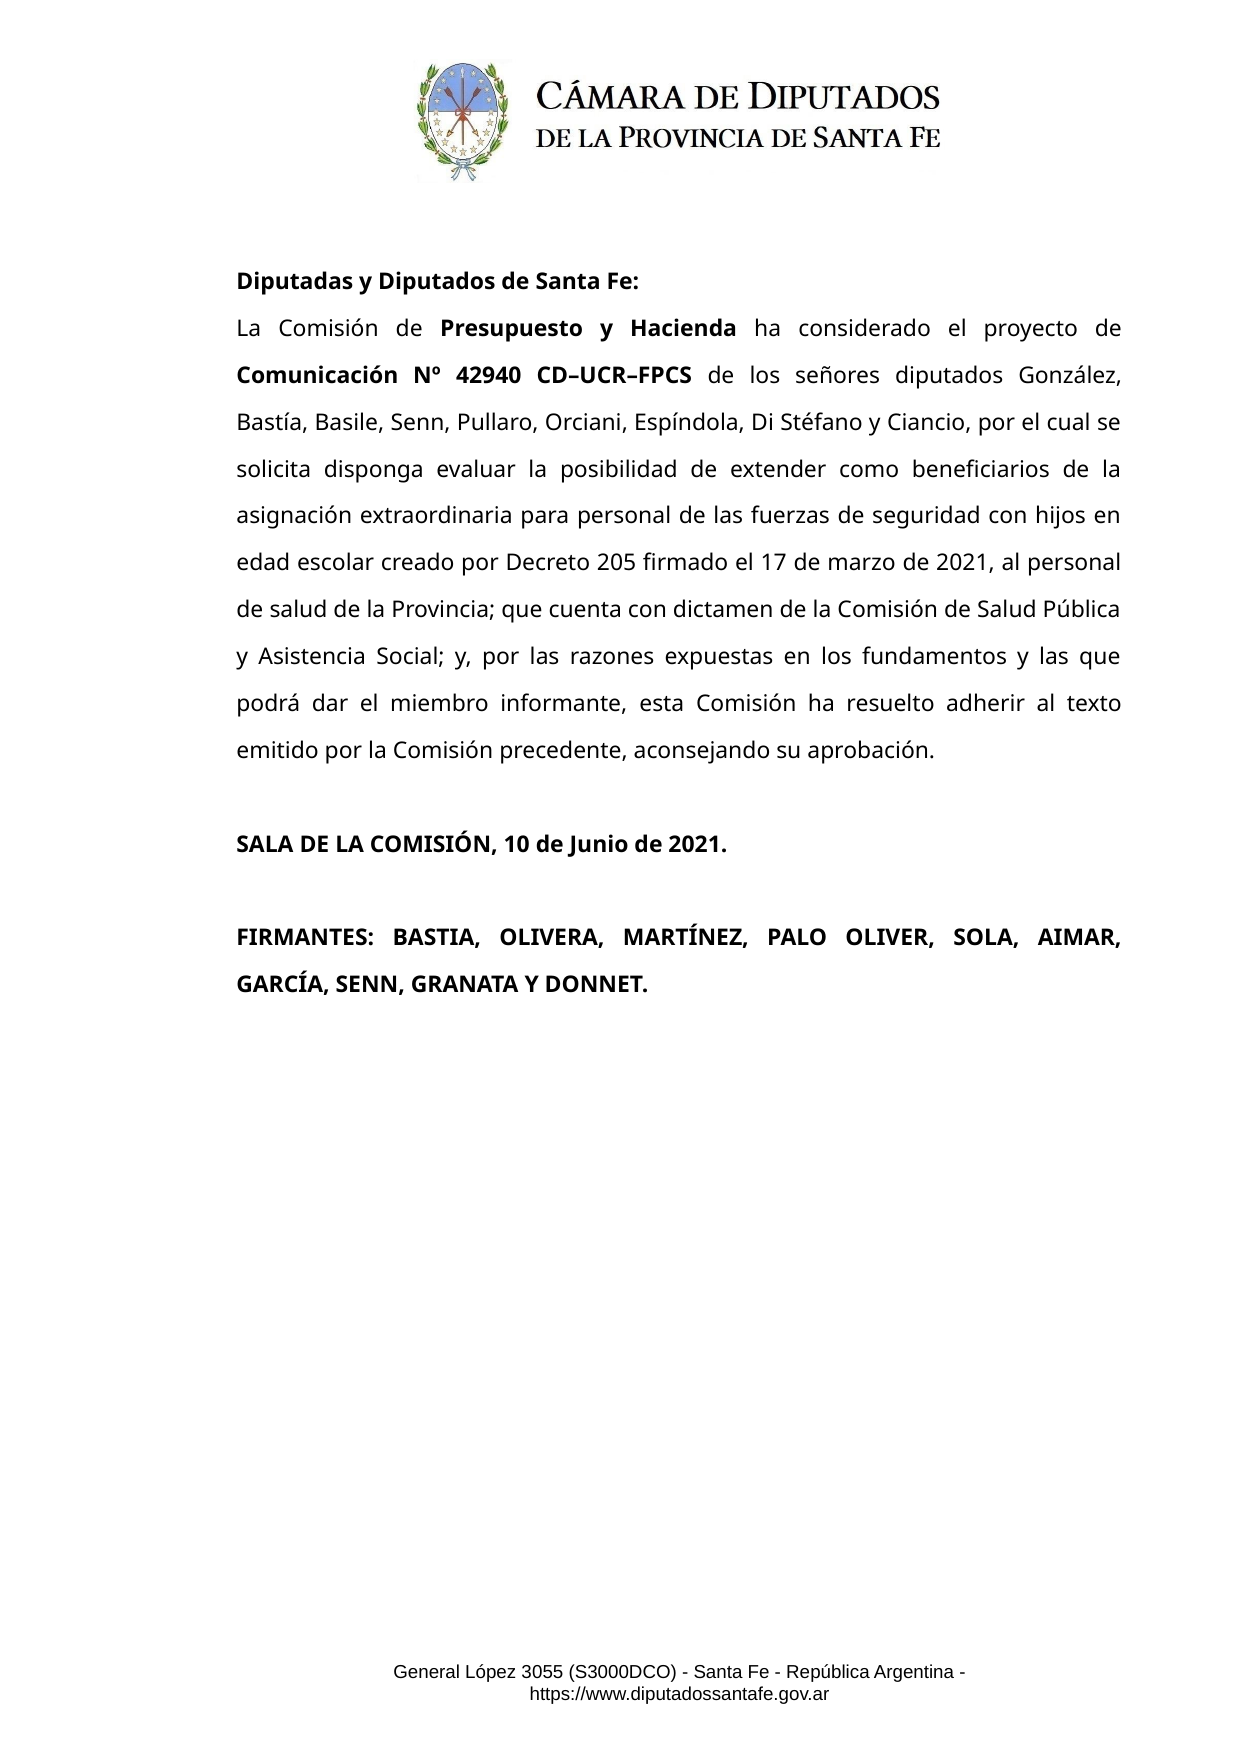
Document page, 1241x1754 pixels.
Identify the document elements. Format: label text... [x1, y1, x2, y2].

text FIRMANTES: BASTIA, OLIVERA, MARTÍNEZ, PALO OLIVER, SOLA, AIMAR, GARCÍA, SENN, GRANATA Y DONNET. [236, 921, 1122, 999]
text SALA DE LA COMISIÓN, 10 de Junio de 2021. [236, 827, 1122, 859]
picture [413, 59, 945, 183]
text Diputadas y Diputados de Santa Fe: [236, 265, 1122, 296]
text La Comisión de Presupuesto y Hacienda ha considerado el proyecto de Comunicación Nº 42940 CD–UCR–FPCS de los señores diputados González, Bastía, Basile, Senn, Pullaro, Orciani, Espíndola, Di Stéfano y Ciancio, por el cual se solicita disponga evaluar la posibilidad de extender como beneficiarios de la asignación extraordinaria para personal de las fuerzas de seguridad con hijos en edad escolar creado por Decreto 205 firmado el 17 de marzo de 2021, al personal de salud de la Provincia; que cuenta con dictamen de la Comisión de Salud Pública y Asistencia Social; y, por las razones expuestas en los fundamentos y las que podrá dar el miembro informante, esta Comisión ha resuelto adherir al texto emitido por la Comisión precedente, aconsejando su aprobación. [236, 312, 1122, 765]
